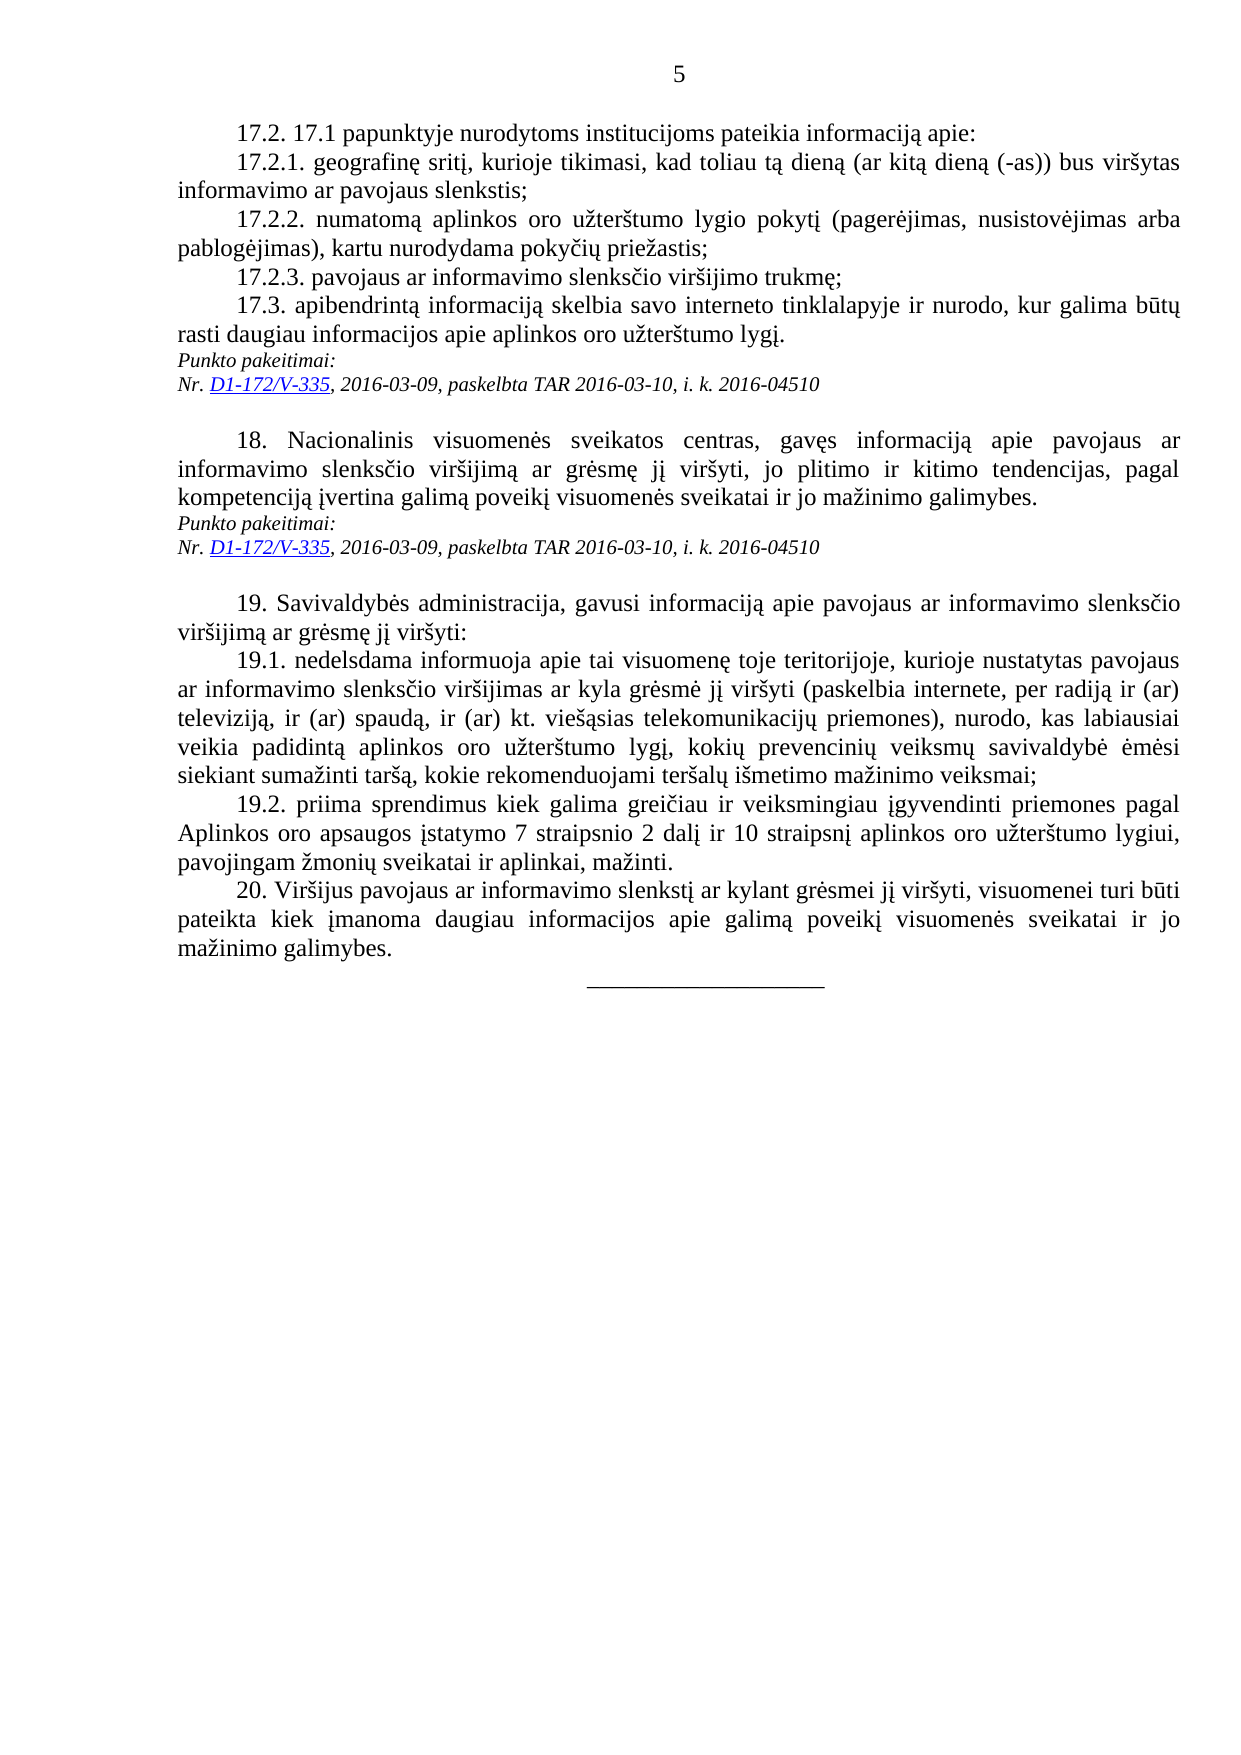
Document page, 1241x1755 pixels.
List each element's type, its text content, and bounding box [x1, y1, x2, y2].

text ___________________ [177, 962, 1181, 991]
text 18. Nacionalinis visuomenės sveikatos centras, gavęs informaciją apie pavojaus ar informavimo slenksčio viršijimą ar grėsmę jį viršyti, jo plitimo ir kitimo tendencijas, pagal kompetenciją įvertina galimą poveikį visuomenės sveikatai ir jo mažinimo galimybes. [177, 425, 1181, 511]
text 17.2.1. geografinę sritį, kurioje tikimasi, kad toliau tą dieną (ar kitą dieną (-as)) bus viršytas informavimo ar pavojaus slenkstis; [177, 147, 1181, 204]
text 20. Viršijus pavojaus ar informavimo slenkstį ar kylant grėsmei jį viršyti, visuomenei turi būti pateikta kiek įmanoma daugiau informacijos apie galimą poveikį visuomenės sveikatai ir jo mažinimo galimybes. [177, 876, 1181, 962]
text 17.2.2. numatomą aplinkos oro užterštumo lygio pokytį (pagerėjimas, nusistovėjimas arba pablogėjimas), kartu nurodydama pokyčių priežastis; [177, 204, 1181, 262]
text Nr. D1-172/V-335, 2016-03-09, paskelbta TAR 2016-03-10, i. k. 2016-04510 [177, 535, 1181, 559]
text 19.2. priima sprendimus kiek galima greičiau ir veiksmingiau įgyvendinti priemones pagal Aplinkos oro apsaugos įstatymo 7 straipsnio 2 dalį ir 10 straipsnį aplinkos oro užterštumo lygiui, pavojingam žmonių sveikatai ir aplinkai, mažinti. [177, 789, 1181, 876]
text Punkto pakeitimai: [177, 348, 1181, 372]
text 17.3. apibendrintą informaciją skelbia savo interneto tinklalapyje ir nurodo, kur galima būtų rasti daugiau informacijos apie aplinkos oro užterštumo lygį. [177, 291, 1181, 348]
text 17.2. 17.1 papunktyje nurodytoms institucijoms pateikia informaciją apie: [177, 118, 1181, 147]
text Punkto pakeitimai: [177, 511, 1181, 535]
text Nr. D1-172/V-335, 2016-03-09, paskelbta TAR 2016-03-10, i. k. 2016-04510 [177, 372, 1181, 396]
text 19.1. nedelsdama informuoja apie tai visuomenę toje teritorijoje, kurioje nustatytas pavojaus ar informavimo slenksčio viršijimas ar kyla grėsmė jį viršyti (paskelbia internete, per radiją ir (ar) televiziją, ir (ar) spaudą, ir (ar) kt. viešąsias telekomunikacijų priemones), nurodo, kas labiausiai veikia padidintą aplinkos oro užterštumo lygį, kokių prevencinių veiksmų savivaldybė ėmėsi siekiant sumažinti taršą, kokie rekomenduojami teršalų išmetimo mažinimo veiksmai; [177, 646, 1181, 789]
text 19. Savivaldybės administracija, gavusi informaciją apie pavojaus ar informavimo slenksčio viršijimą ar grėsmę jį viršyti: [177, 588, 1181, 646]
text 17.2.3. pavojaus ar informavimo slenksčio viršijimo trukmę; [177, 262, 1181, 291]
